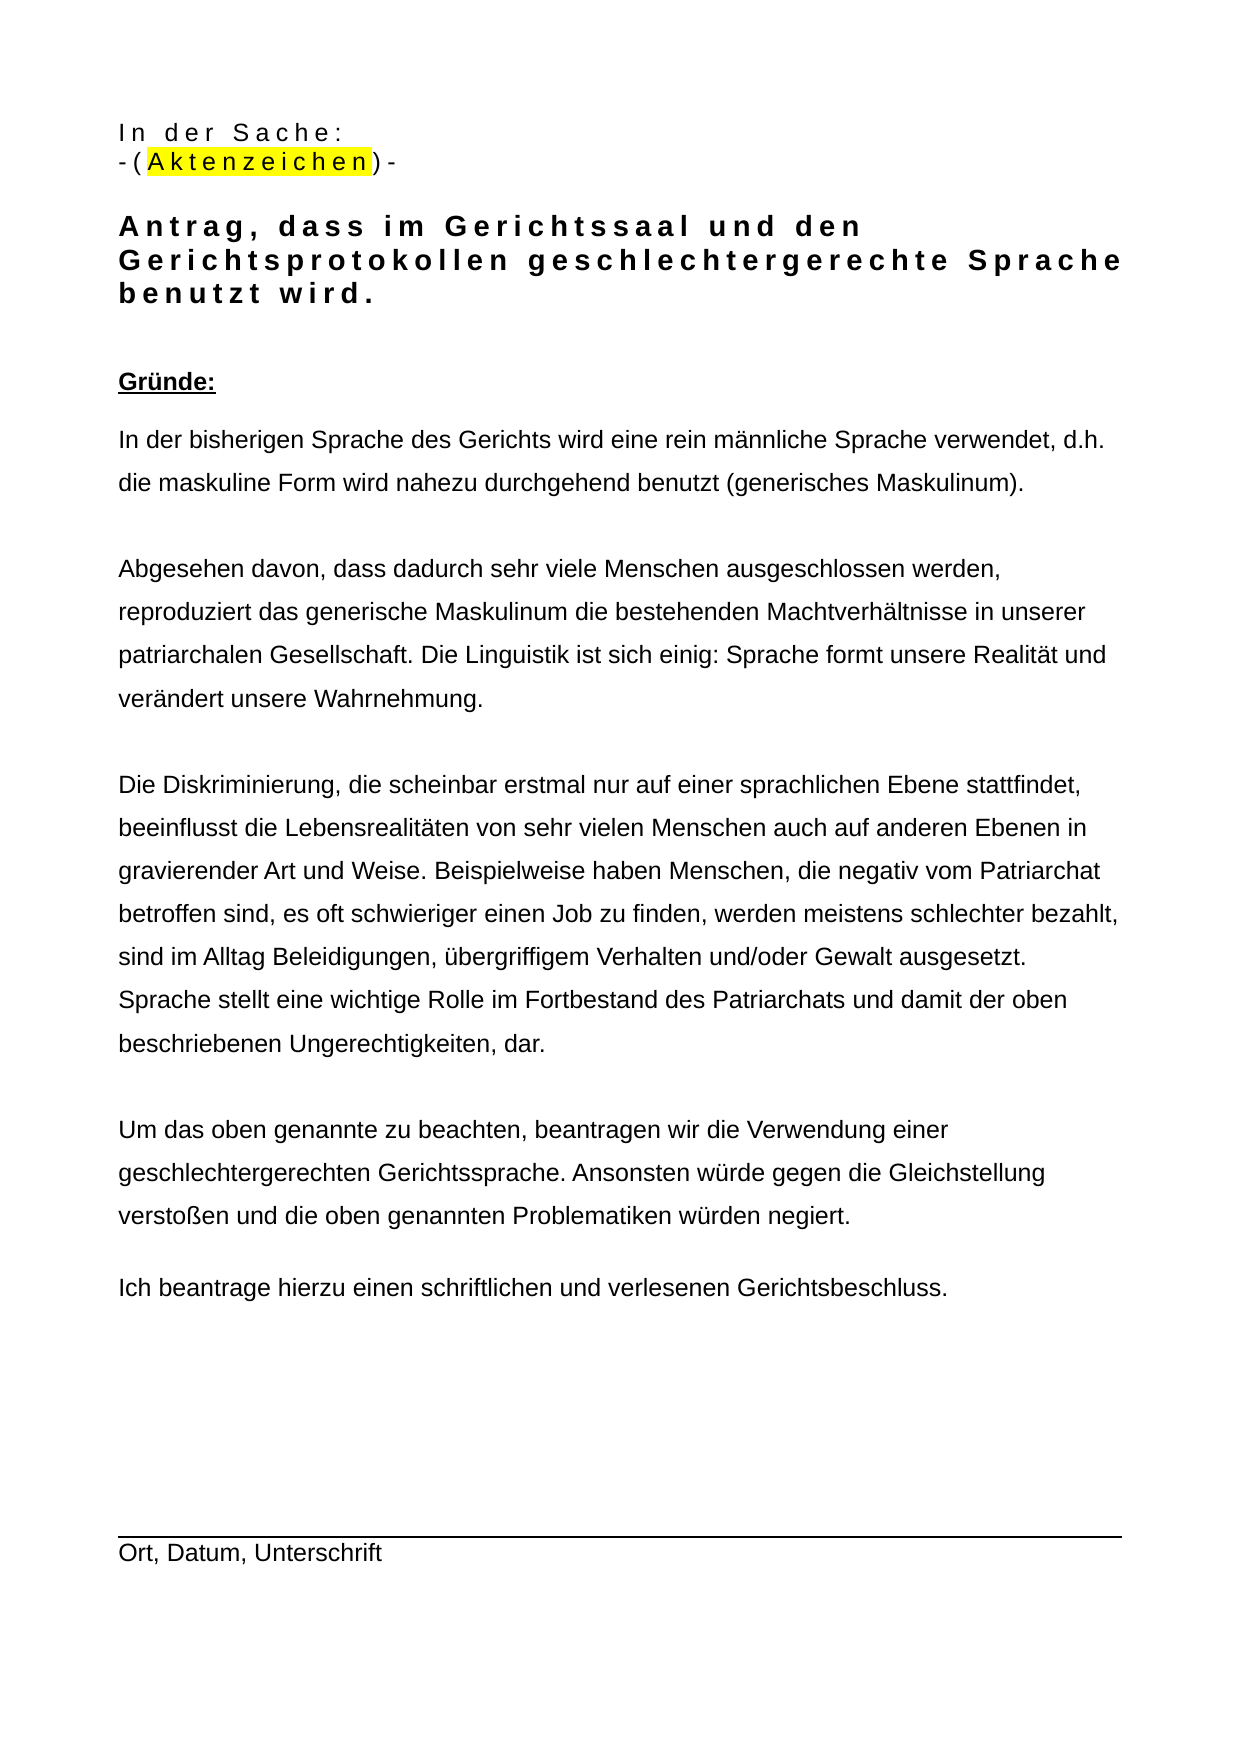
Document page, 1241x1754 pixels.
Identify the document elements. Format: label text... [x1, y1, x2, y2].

text In der bisherigen Sprache des Gerichts wird eine rein männliche Sprache verwendet, d.h. die maskuline Form wird nahezu durchgehend benutzt (generisches Maskulinum). [118, 425, 1122, 497]
text Um das oben genannte zu beachten, beantragen wir die Verwendung einer geschlechtergerechten Gerichtssprache. Ansonsten würde gegen die Gleichstellung verstoßen und die oben genannten Problematiken würden negiert. [118, 1115, 1122, 1230]
text Gründe: [118, 367, 1122, 396]
text Antrag, dass im Gerichtssaal und den Gerichtsprotokollen geschlechtergerechte Sprache benutzt wird. [118, 209, 1122, 310]
text Ort, Datum, Unterschrift [118, 1538, 1122, 1567]
text Ich beantrage hierzu einen schriftlichen und verlesenen Gerichtsbeschluss. [118, 1273, 1122, 1302]
text Die Diskriminierung, die scheinbar erstmal nur auf einer sprachlichen Ebene stattfindet, beeinflusst die Lebensrealitäten von sehr vielen Menschen auch auf anderen Ebenen in gravierender Art und Weise. Beispielweise haben Menschen, die negativ vom Patriarchat betroffen sind, es oft schwieriger einen Job zu finden, werden meistens schlechter bezahlt, sind im Alltag Beleidigungen, übergriffigem Verhalten und/oder Gewalt ausgesetzt. Sprache stellt eine wichtige Rolle im Fortbestand des Patriarchats und damit der oben beschriebenen Ungerechtigkeiten, dar. [118, 770, 1122, 1057]
text In der Sache: -(Aktenzeichen)- [118, 118, 1122, 176]
text Abgesehen davon, dass dadurch sehr viele Menschen ausgeschlossen werden, reproduziert das generische Maskulinum die bestehenden Machtverhältnisse in unserer patriarchalen Gesellschaft. Die Linguistik ist sich einig: Sprache formt unsere Realität und verändert unsere Wahrnehmung. [118, 554, 1122, 712]
